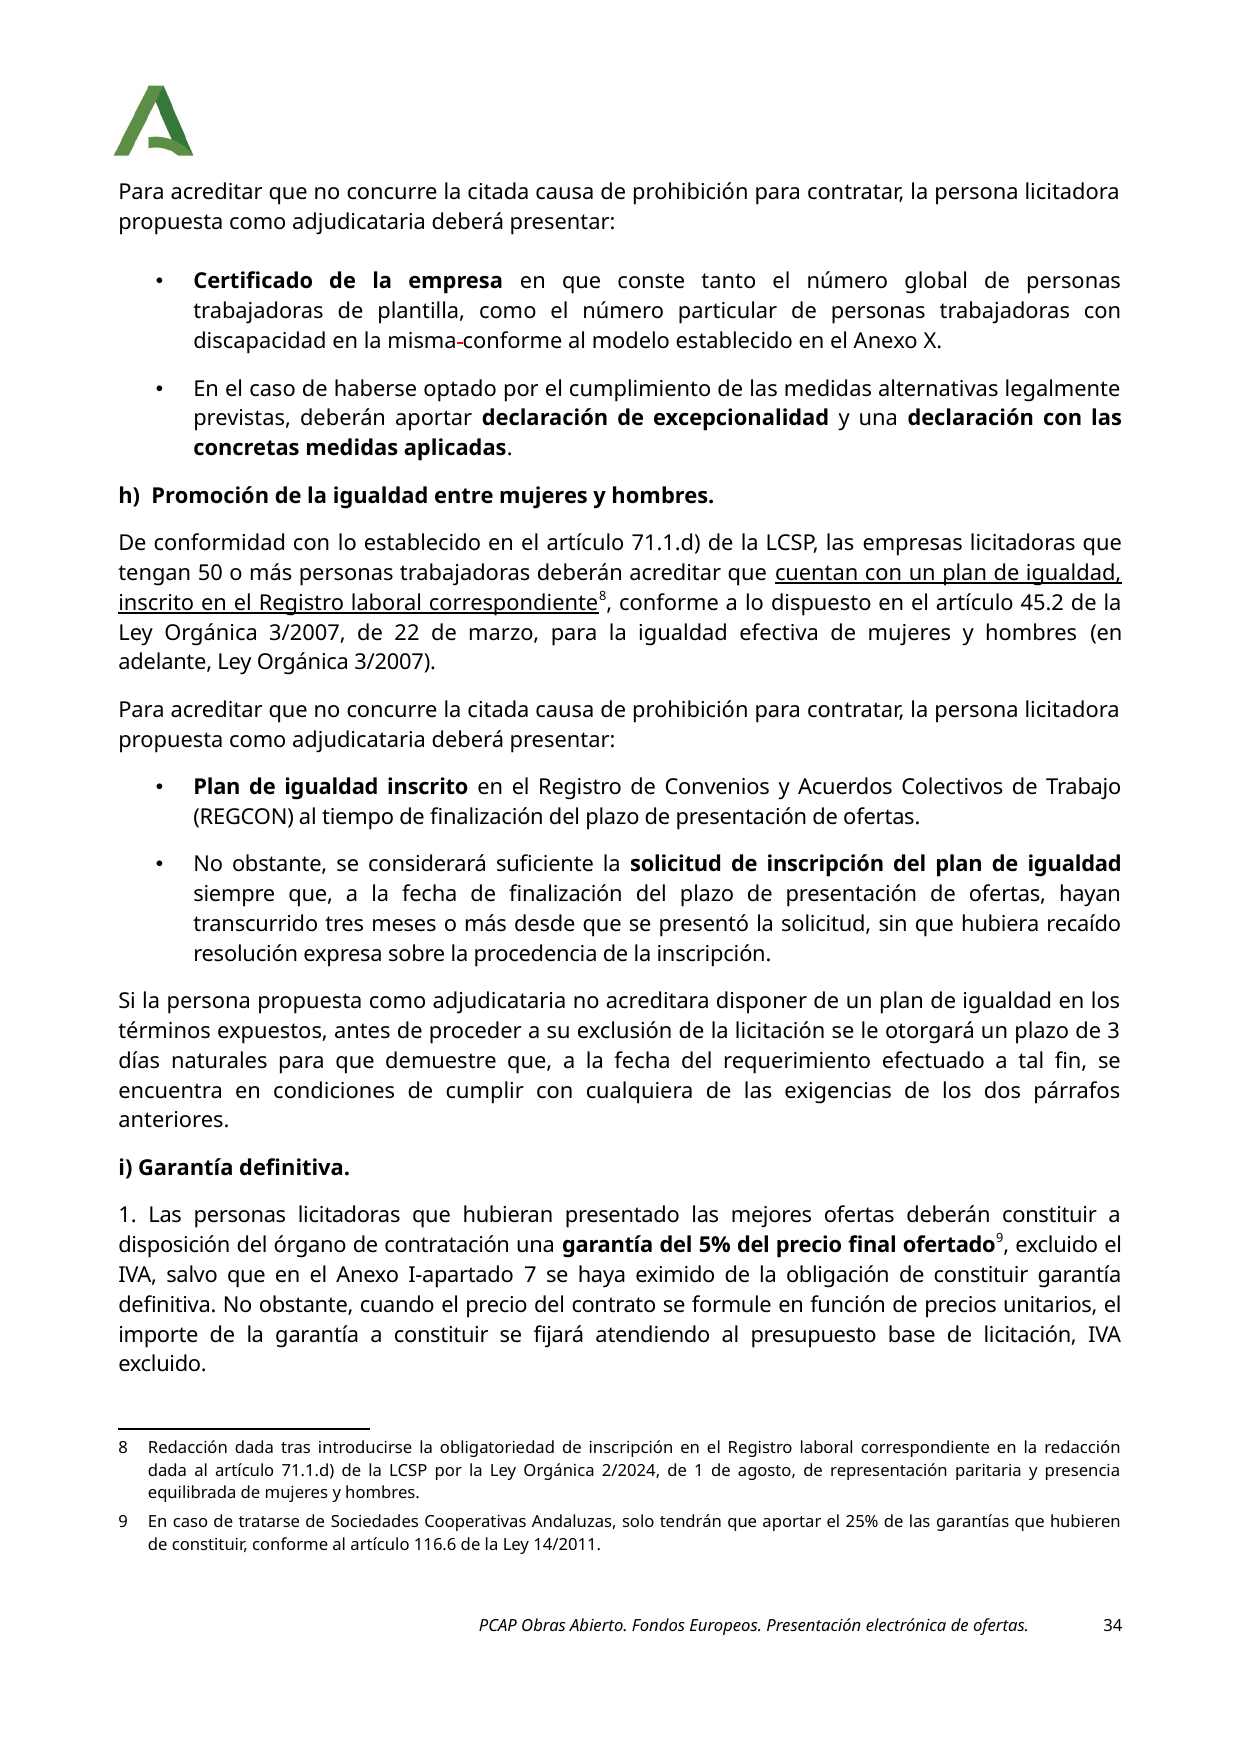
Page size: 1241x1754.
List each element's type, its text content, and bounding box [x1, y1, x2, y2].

text De conformidad con lo establecido en el artículo 71.1.d) de la LCSP, las empresas licitadoras que tengan 50 o más personas trabajadoras deberán acreditar que cuentan con un plan de igualdad, inscrito en el Registro laboral correspondiente, conforme a lo dispuesto en el artículo 45.2 de la Ley Orgánica 3/2007, de 22 de marzo, para la igualdad efectiva de mujeres y hombres (en adelante, Ley Orgánica 3/2007). [118, 527, 1122, 676]
picture [109, 81, 198, 160]
text 1. Las personas licitadoras que hubieran presentado las mejores ofertas deberán constituir a disposición del órgano de contratación una garantía del 5% del precio final ofertado, excluido el IVA, salvo que en el Anexo I-apartado 7 se haya eximido de la obligación de constituir garantía definitiva. No obstante, cuando el precio del contrato se formule en función de precios unitarios, el importe de la garantía a constituir se fijará atendiendo al presupuesto base de licitación, IVA excluido. [118, 1199, 1122, 1378]
text i) Garantía definitiva. [118, 1152, 1122, 1182]
text h) Promoción de la igualdad entre mujeres y hombres. [118, 479, 1122, 509]
list No obstante, se considerará suficiente la solicitud de inscripción del plan de igualdad siempre que, a la fecha de finalización del plazo de presentación de ofertas, hayan transcurrido tres meses o más desde que se presentó la solicitud, sin que hubiera recaído resolución expresa sobre la procedencia de la inscripción. [156, 848, 1122, 967]
text En caso de tratarse de Sociedades Cooperativas Andaluzas, solo tendrán que aportar el 25% de las garantías que hubieren de constituir, conforme al artículo 116.6 de la Ley 14/2011. [118, 1509, 1122, 1555]
list Para acreditar que no concurre la citada causa de prohibición para contratar, la persona licitadora propuesta como adjudicataria deberá presentar: [83, 176, 1122, 236]
text Para acreditar que no concurre la citada causa de prohibición para contratar, la persona licitadora propuesta como adjudicataria deberá presentar: [118, 694, 1122, 753]
text Si la persona propuesta como adjudicataria no acreditara disponer de un plan de igualdad en los términos expuestos, antes de proceder a su exclusión de la licitación se le otorgará un plazo de 3 días naturales para que demuestre que, a la fecha del requerimiento efectuado a tal fin, se encuentra en condiciones de cumplir con cualquiera de las exigencias de los dos párrafos anteriores. [118, 985, 1122, 1134]
list En el caso de haberse optado por el cumplimiento de las medidas alternativas legalmente previstas, deberán aportar declaración de excepcionalidad y una declaración con las concretas medidas aplicadas. [156, 372, 1122, 462]
list Plan de igualdad inscrito en el Registro de Convenios y Acuerdos Colectivos de Trabajo (REGCON) al tiempo de finalización del plazo de presentación de ofertas. [156, 771, 1122, 831]
list Certificado de la empresa en que conste tanto el número global de personas trabajadoras de plantilla, como el número particular de personas trabajadoras con discapacidad en la misma conforme al modelo establecido en el Anexo X. [156, 265, 1122, 355]
text Redacción dada tras introducirse la obligatoriedad de inscripción en el Registro laboral correspondiente en la redacción dada al artículo 71.1.d) de la LCSP por la Ley Orgánica 2/2024, de 1 de agosto, de representación paritaria y presencia equilibrada de mujeres y hombres. [118, 1436, 1122, 1504]
